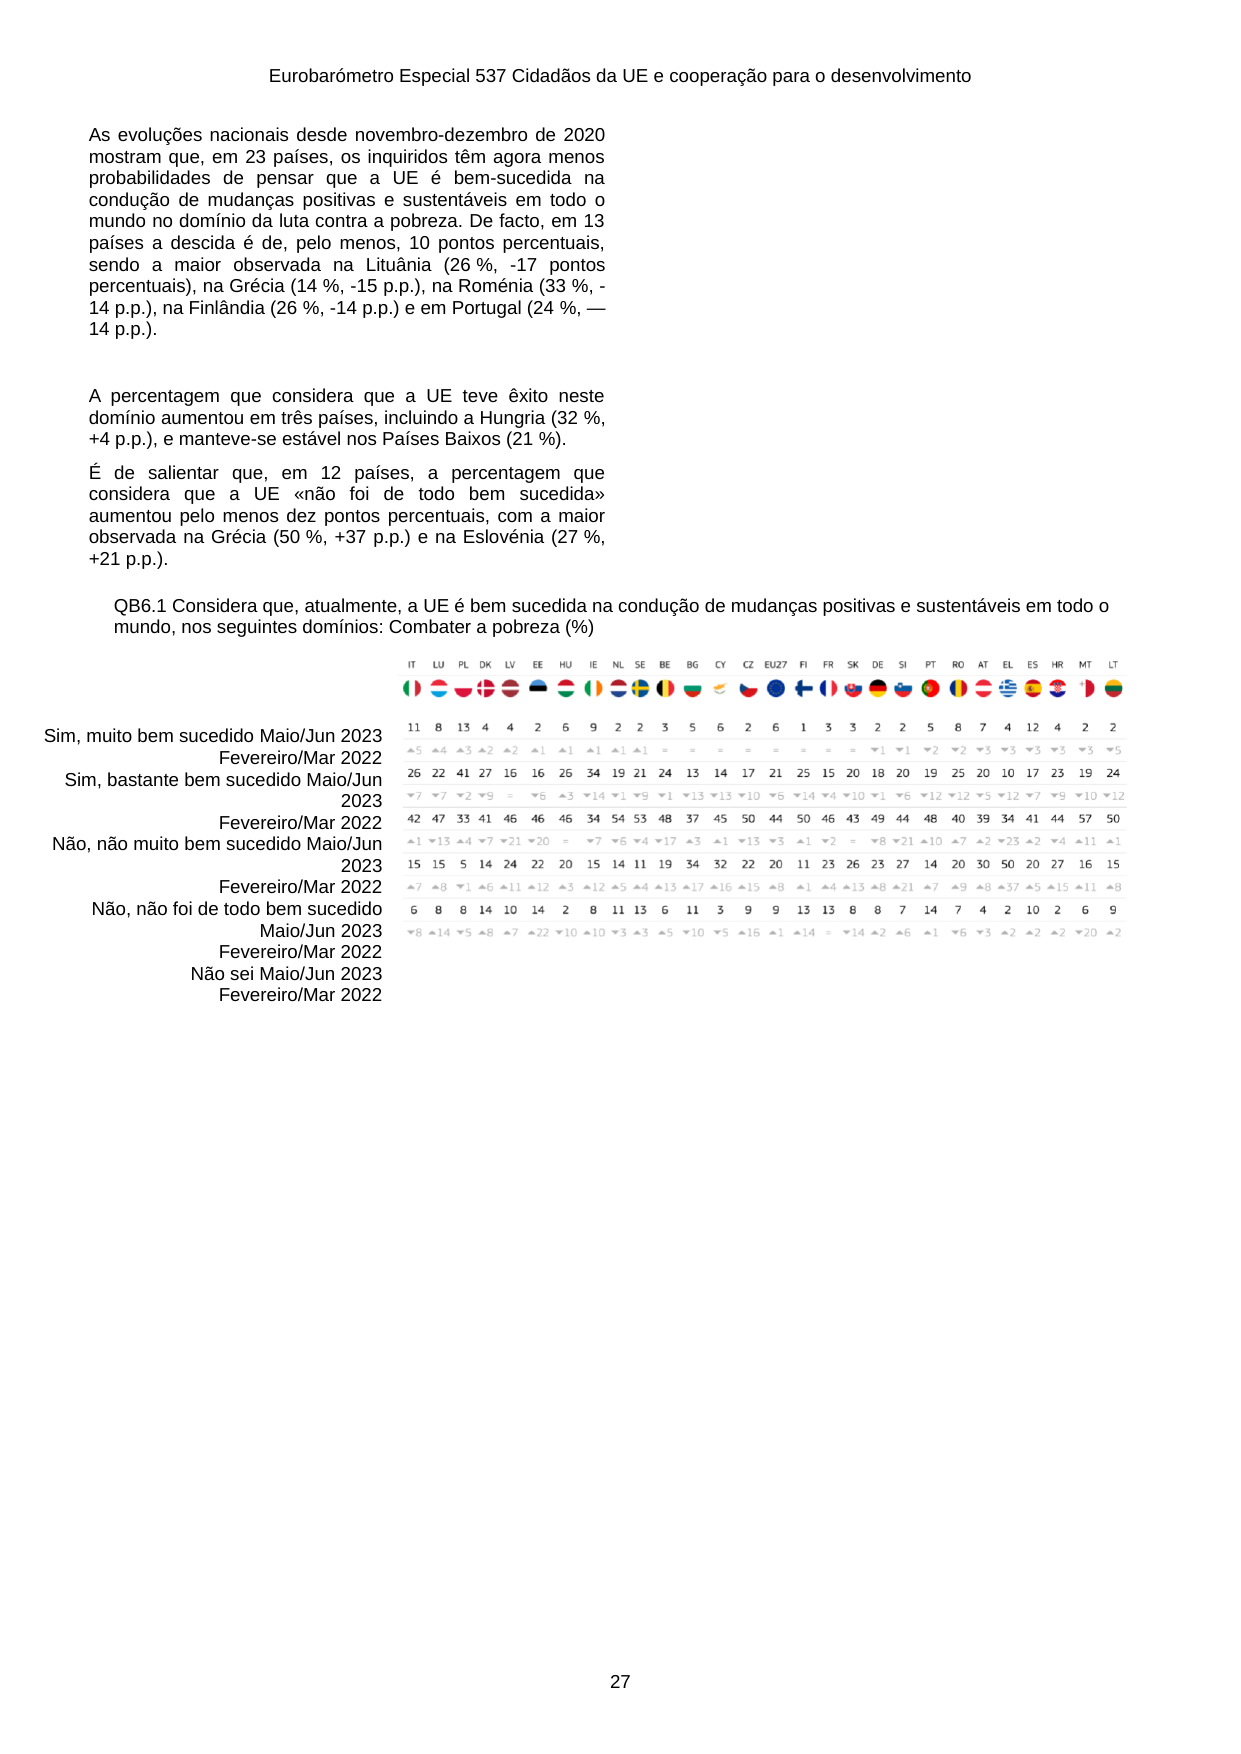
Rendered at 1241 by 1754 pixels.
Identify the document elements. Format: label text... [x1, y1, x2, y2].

picture [397, 650, 1127, 948]
text A percentagem que considera que a UE teve êxito neste domínio aumentou em três países, incluindo a Hungria (32 %, +4 p.p.), e manteve-se estável nos Países Baixos (21 %). [88, 385, 605, 449]
text As evoluções nacionais desde novembro-dezembro de 2020 mostram que, em 23 países, os inquiridos têm agora menos probabilidades de pensar que a UE é bem-sucedida na condução de mudanças positivas e sustentáveis em todo o mundo no domínio da luta contra a pobreza. De facto, em 13 países a descida é de, pelo menos, 10 pontos percentuais, sendo a maior observada na Lituânia (26 %, -17 pontos percentuais), na Grécia (14 %, -15 p.p.), na Roménia (33 %, -14 p.p.), na Finlândia (26 %, -14 p.p.) e em Portugal (24 %, — 14 p.p.). [88, 124, 605, 339]
text É de salientar que, em 12 países, a percentagem que considera que a UE «não foi de todo bem sucedida» aumentou pelo menos dez pontos percentuais, com a maior observada na Grécia (50 %, +37 p.p.) e na Eslovénia (27 %, +21 p.p.). [88, 461, 605, 569]
